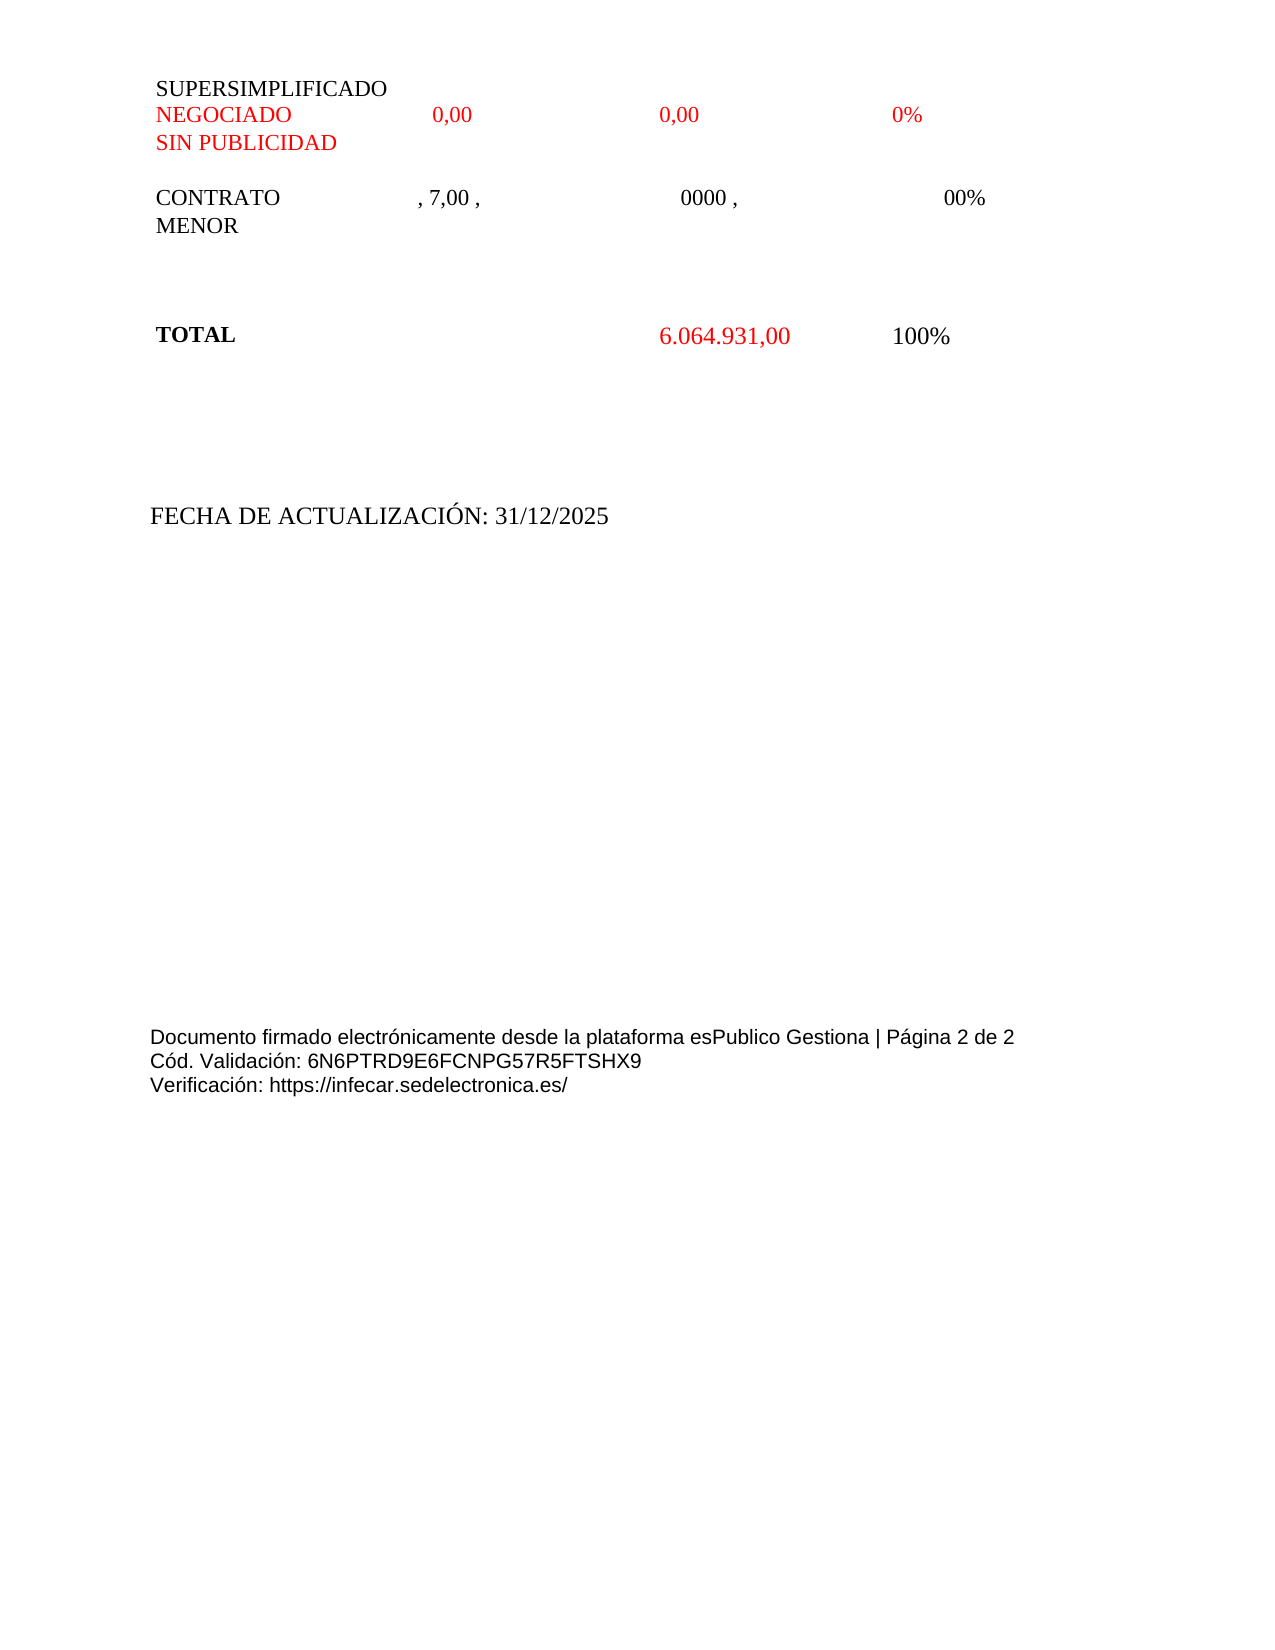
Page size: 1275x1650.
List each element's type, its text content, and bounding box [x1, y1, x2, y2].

text Verificación: https://infecar.sedelectronica.es/ [150, 1073, 1115, 1097]
table_cell 0% [881, 101, 1119, 321]
table_cell 0,00 [648, 101, 881, 321]
table_cell SUPERSIMPLIFICADO [144, 75, 421, 101]
table_cell [421, 75, 648, 101]
table_cell [648, 75, 881, 101]
table_cell [881, 75, 1119, 101]
text Cód. Validación: 6N6PTRD9E6FCNPG57R5FTSHX9 [150, 1049, 1103, 1073]
table_cell TOTAL [144, 321, 421, 352]
table_cell [421, 321, 648, 352]
table_cell 100% [881, 321, 1119, 352]
table_cell NEGOCIADO SIN PUBLICIDAD CONTRATO , 7,00 , 0000 , 00% MENOR [144, 101, 421, 321]
text FECHA DE ACTUALIZACIÓN: 31/12/2025 [150, 501, 1125, 530]
table_cell 0,00 [421, 101, 648, 321]
table_cell 6.064.931,00 [648, 321, 881, 352]
text Documento firmado electrónicamente desde la plataforma esPublico Gestiona | Página 2 de 2 [150, 1025, 1125, 1049]
